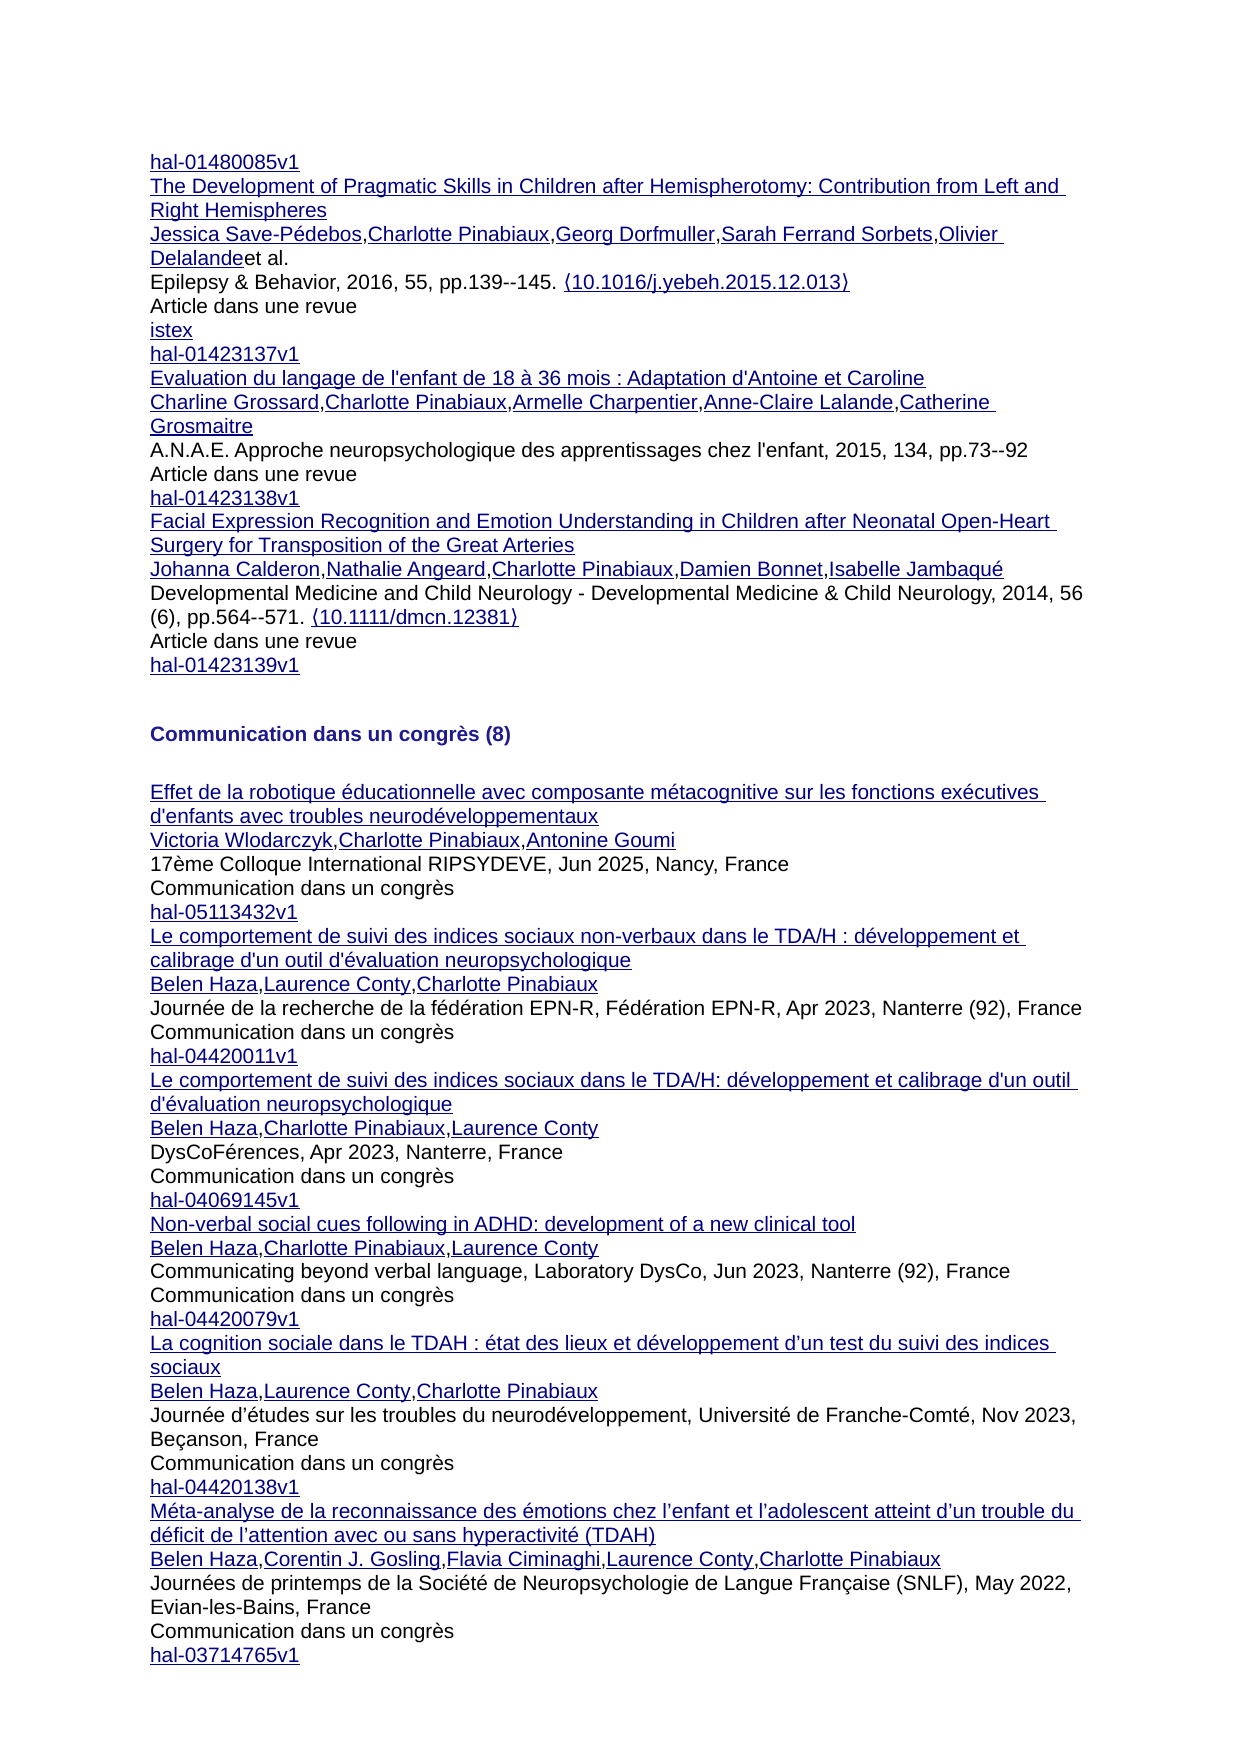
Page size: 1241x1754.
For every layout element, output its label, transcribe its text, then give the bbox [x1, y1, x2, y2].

table_cell Le comportement de suivi des indices sociaux non-verbaux dans le TDA/H : développement et calibrage d'un outil d'évaluation neuropsychologique Belen Haza,Laurence Conty,Charlotte Pinabiaux Journée de la recherche de la fédération EPN-R, Fédération EPN-R, Apr 2023, Nanterre (92), France Communication dans un congrès hal-04420011v1 [150, 924, 1090, 1068]
table_cell La cognition sociale dans le TDAH : état des lieux et développement d’un test du suivi des indices sociaux Belen Haza,Laurence Conty,Charlotte Pinabiaux Journée d’études sur les troubles du neurodéveloppement, Université de Franche-Comté, Nov 2023, Beçanson, France Communication dans un congrès hal-04420138v1 [150, 1331, 1090, 1499]
subtitle Communication dans un congrès (8) [150, 722, 1090, 746]
table_cell Facial Expression Recognition and Emotion Understanding in Children after Neonatal Open-Heart Surgery for Transposition of the Great Arteries Johanna Calderon,Nathalie Angeard,Charlotte Pinabiaux,Damien Bonnet,Isabelle Jambaqué Developmental Medicine and Child Neurology - Developmental Medicine & Child Neurology, 2014, 56 (6), pp.564--571. ⟨10.1111/dmcn.12381⟩ Article dans une revue hal-01423139v1 [150, 509, 1090, 677]
table_cell hal-01480085v1 [150, 150, 1090, 174]
table_cell Non-verbal social cues following in ADHD: development of a new clinical tool Belen Haza,Charlotte Pinabiaux,Laurence Conty Communicating beyond verbal language, Laboratory DysCo, Jun 2023, Nanterre (92), France Communication dans un congrès hal-04420079v1 [150, 1211, 1090, 1331]
table_cell Le comportement de suivi des indices sociaux dans le TDA/H: développement et calibrage d'un outil d'évaluation neuropsychologique Belen Haza,Charlotte Pinabiaux,Laurence Conty DysCoFérences, Apr 2023, Nanterre, France Communication dans un congrès hal-04069145v1 [150, 1068, 1090, 1211]
table_cell Méta-analyse de la reconnaissance des émotions chez l’enfant et l’adolescent atteint d’un trouble du déficit de l’attention avec ou sans hyperactivité (TDAH) Belen Haza,Corentin J. Gosling,Flavia Ciminaghi,Laurence Conty,Charlotte Pinabiaux Journées de printemps de la Société de Neuropsychologie de Langue Française (SNLF), May 2022, Evian-les-Bains, France Communication dans un congrès hal-03714765v1 [150, 1499, 1090, 1667]
table_header Effet de la robotique éducationnelle avec composante métacognitive sur les fonctions exécutives d'enfants avec troubles neurodéveloppementaux Victoria Wlodarczyk,Charlotte Pinabiaux,Antonine Goumi 17ème Colloque International RIPSYDEVE, Jun 2025, Nancy, France Communication dans un congrès hal-05113432v1 [150, 780, 1090, 924]
table_cell The Development of Pragmatic Skills in Children after Hemispherotomy: Contribution from Left and Right Hemispheres Jessica Save-Pédebos,Charlotte Pinabiaux,Georg Dorfmuller,Sarah Ferrand Sorbets,Olivier Delalandeet al. Epilepsy & Behavior, 2016, 55, pp.139--145. ⟨10.1016/j.yebeh.2015.12.013⟩ Article dans une revue istex hal-01423137v1 [150, 174, 1090, 366]
table_cell Evaluation du langage de l'enfant de 18 à 36 mois : Adaptation d'Antoine et Caroline Charline Grossard,Charlotte Pinabiaux,Armelle Charpentier,Anne-Claire Lalande,Catherine Grosmaitre A.N.A.E. Approche neuropsychologique des apprentissages chez l'enfant, 2015, 134, pp.73--92 Article dans une revue hal-01423138v1 [150, 366, 1090, 509]
